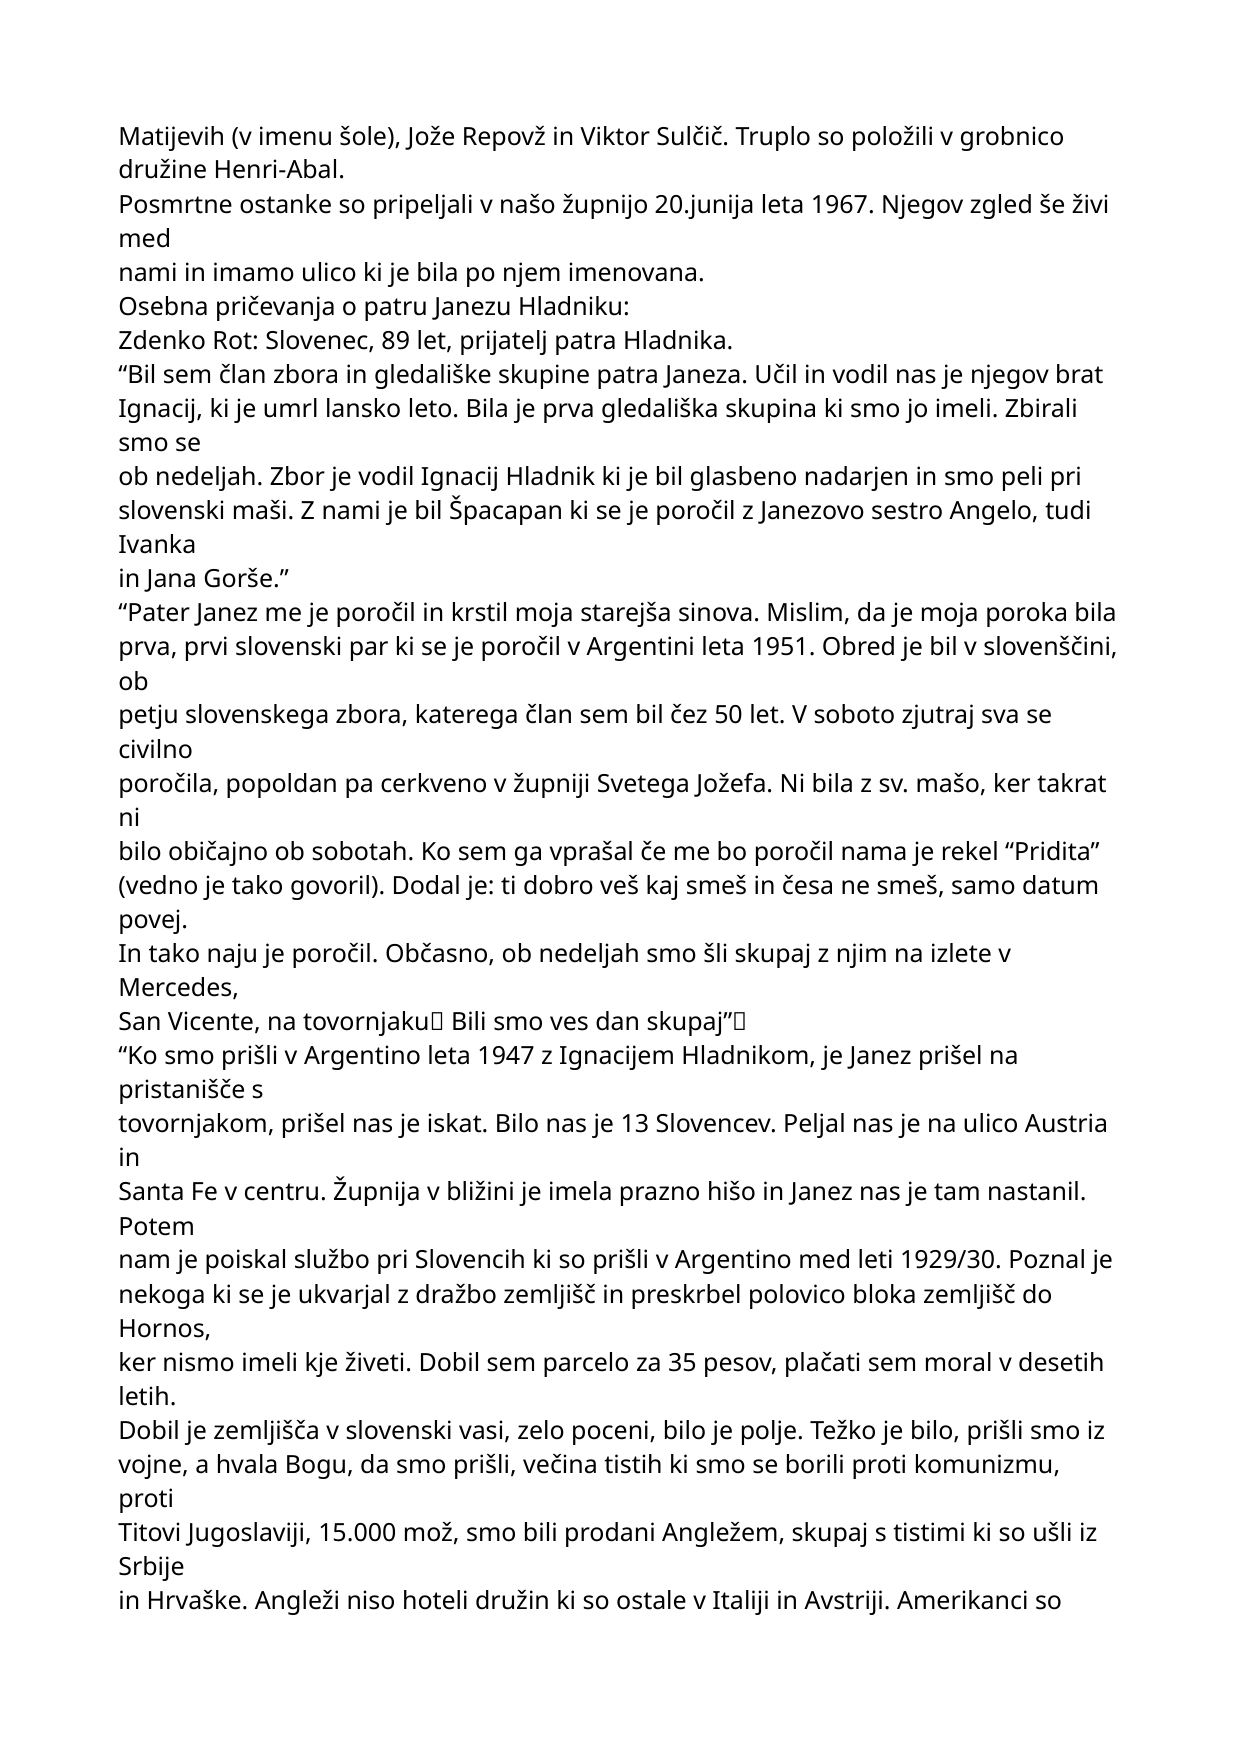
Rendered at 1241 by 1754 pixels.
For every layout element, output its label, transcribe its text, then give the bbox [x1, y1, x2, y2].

text Posmrtne ostanke so pripeljali v našo župnijo 20.junija leta 1967. Njegov zgled še živi med [118, 186, 1122, 254]
text “Pater Janez me je poročil in krstil moja starejša sinova. Mislim, da je moja poroka bila [118, 595, 1122, 629]
text Osebna pričevanja o patru Janezu Hladniku: [118, 288, 1122, 322]
text bilo običajno ob sobotah. Ko sem ga vprašal če me bo poročil nama je rekel “Pridita” [118, 833, 1122, 867]
text nekoga ki se je ukvarjal z dražbo zemljišč in preskrbel polovico bloka zemljišč do Hornos, [118, 1276, 1122, 1344]
text Dobil je zemljišča v slovenski vasi, zelo poceni, bilo je polje. Težko je bilo, prišli smo iz [118, 1412, 1122, 1447]
text Titovi Jugoslaviji, 15.000 mož, smo bili prodani Angležem, skupaj s tistimi ki so ušli iz Srbije [118, 1515, 1122, 1583]
text San Vicente, na tovornjaku􀍘 Bili smo ves dan skupaj”􀍘 [118, 1004, 1122, 1038]
text ob nedeljah. Zbor je vodil Ignacij Hladnik ki je bil glasbeno nadarjen in smo peli pri [118, 459, 1122, 493]
text (vedno je tako govoril). Dodal je: ti dobro veš kaj smeš in česa ne smeš, samo datum povej. [118, 867, 1122, 936]
text slovenski maši. Z nami je bil Špacapan ki se je poročil z Janezovo sestro Angelo, tudi Ivanka [118, 493, 1122, 561]
text “Ko smo prišli v Argentino leta 1947 z Ignacijem Hladnikom, je Janez prišel na pristanišče s [118, 1038, 1122, 1106]
text petju slovenskega zbora, katerega član sem bil čez 50 let. V soboto zjutraj sva se civilno [118, 697, 1122, 765]
text in Hrvaške. Angleži niso hoteli družin ki so ostale v Italiji in Avstriji. Amerikanci so [118, 1583, 1122, 1617]
text prva, prvi slovenski par ki se je poročil v Argentini leta 1951. Obred je bil v slovenščini, ob [118, 629, 1122, 697]
text In tako naju je poročil. Občasno, ob nedeljah smo šli skupaj z njim na izlete v Mercedes, [118, 936, 1122, 1004]
text Zdenko Rot: Slovenec, 89 let, prijatelj patra Hladnika. [118, 322, 1122, 357]
text nami in imamo ulico ki je bila po njem imenovana. [118, 254, 1122, 288]
text ker nismo imeli kje živeti. Dobil sem parcelo za 35 pesov, plačati sem moral v desetih letih. [118, 1344, 1122, 1412]
text Ignacij, ki je umrl lansko leto. Bila je prva gledališka skupina ki smo jo imeli. Zbirali smo se [118, 391, 1122, 459]
text nam je poiskal službo pri Slovencih ki so prišli v Argentino med leti 1929/30. Poznal je [118, 1242, 1122, 1276]
text Matijevih (v imenu šole), Jože Repovž in Viktor Sulčič. Truplo so položili v grobnico [118, 118, 1122, 152]
text in Jana Gorše.” [118, 561, 1122, 595]
text Santa Fe v centru. Župnija v bližini je imela prazno hišo in Janez nas je tam nastanil. Potem [118, 1174, 1122, 1242]
text poročila, popoldan pa cerkveno v župniji Svetega Jožefa. Ni bila z sv. mašo, ker takrat ni [118, 765, 1122, 833]
text družine Henri-Abal. [118, 152, 1122, 186]
text “Bil sem član zbora in gledališke skupine patra Janeza. Učil in vodil nas je njegov brat [118, 357, 1122, 391]
text tovornjakom, prišel nas je iskat. Bilo nas je 13 Slovencev. Peljal nas je na ulico Austria in [118, 1106, 1122, 1174]
text vojne, a hvala Bogu, da smo prišli, večina tistih ki smo se borili proti komunizmu, proti [118, 1447, 1122, 1515]
